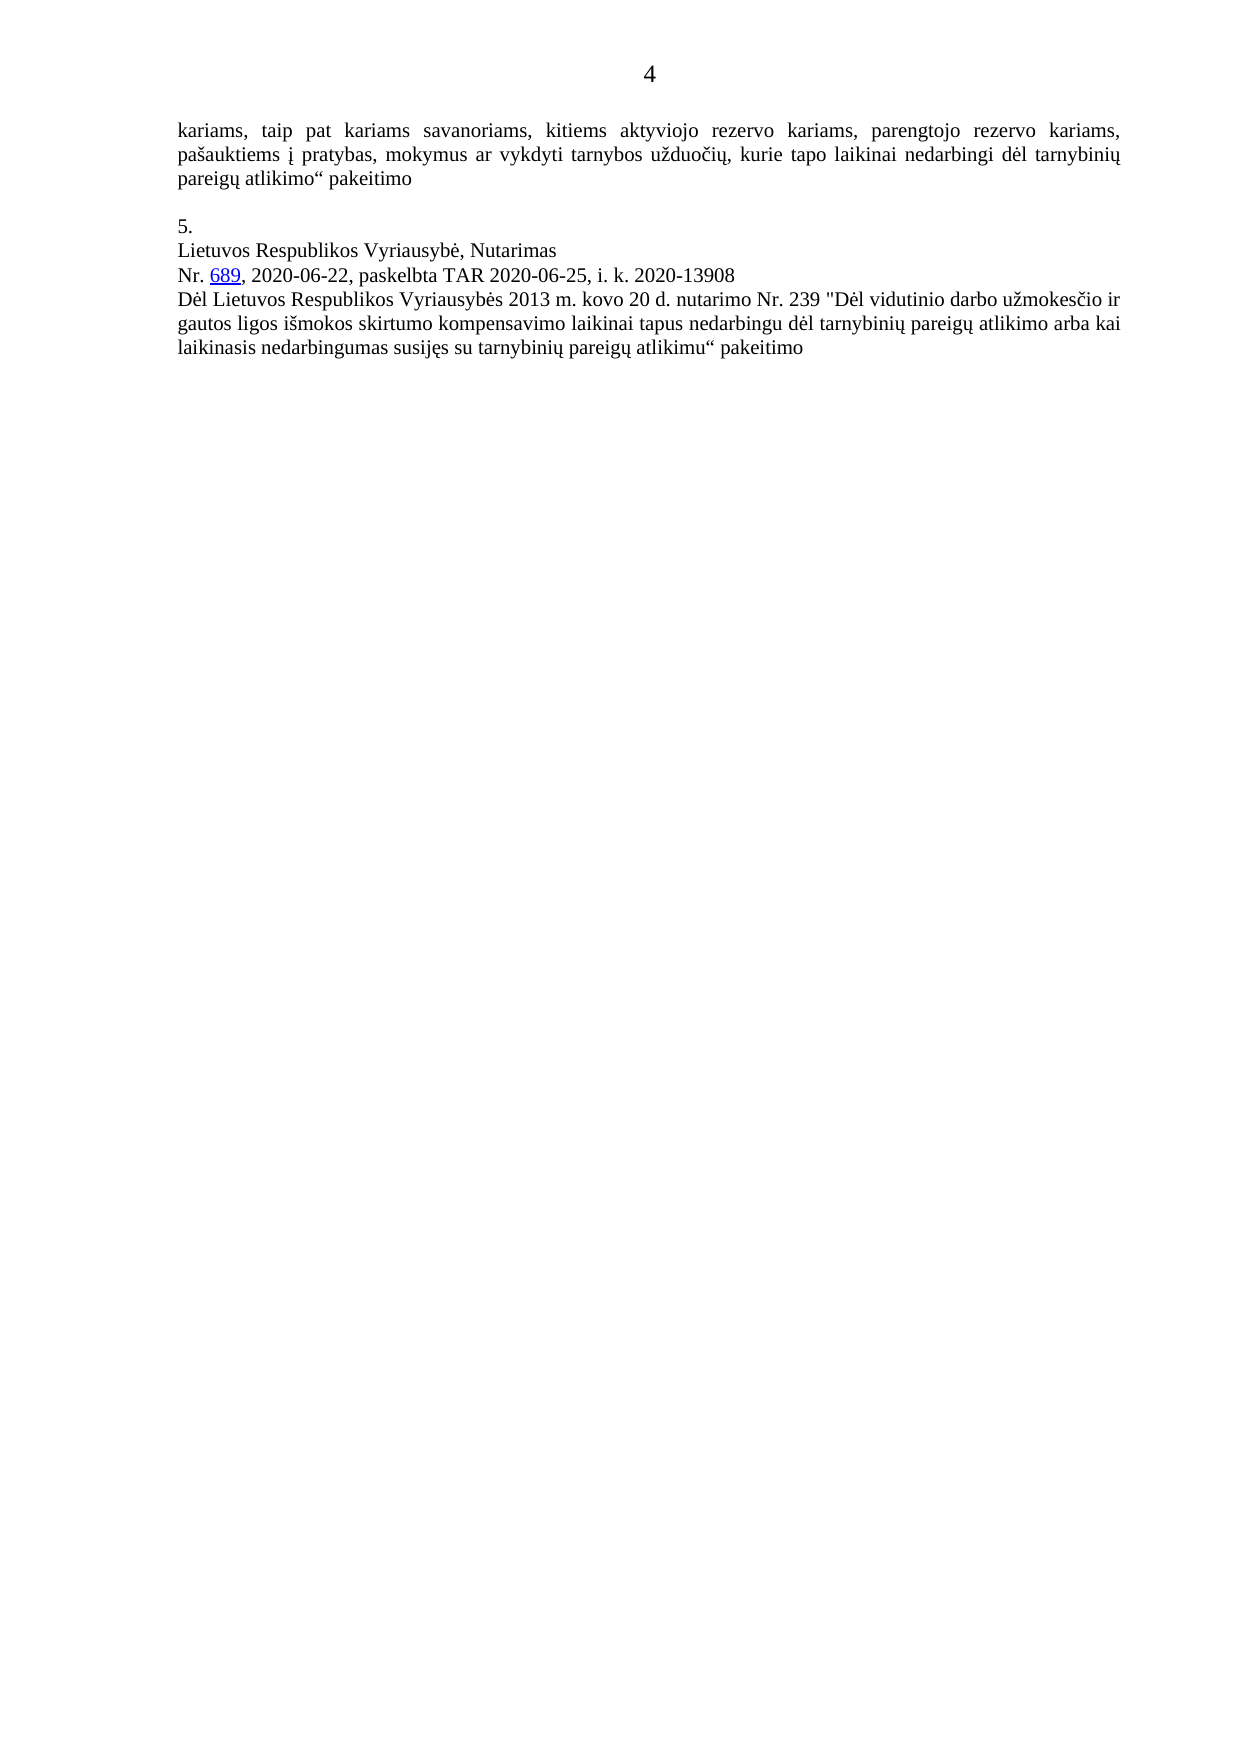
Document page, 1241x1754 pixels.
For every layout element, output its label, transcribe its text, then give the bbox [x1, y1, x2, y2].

text kariams, taip pat kariams savanoriams, kitiems aktyviojo rezervo kariams, parengtojo rezervo kariams, pašauktiems į pratybas, mokymus ar vykdyti tarnybos užduočių, kurie tapo laikinai nedarbingi dėl tarnybinių pareigų atlikimo“ pakeitimo [177, 118, 1122, 190]
text Nr. 689, 2020-06-22, paskelbta TAR 2020-06-25, i. k. 2020-13908 [177, 262, 1122, 287]
text Lietuvos Respublikos Vyriausybė, Nutarimas [177, 238, 1122, 262]
text Dėl Lietuvos Respublikos Vyriausybės 2013 m. kovo 20 d. nutarimo Nr. 239 "Dėl vidutinio darbo užmokesčio ir gautos ligos išmokos skirtumo kompensavimo laikinai tapus nedarbingu dėl tarnybinių pareigų atlikimo arba kai laikinasis nedarbingumas susijęs su tarnybinių pareigų atlikimu“ pakeitimo [177, 287, 1122, 359]
text 5. [177, 214, 1122, 238]
